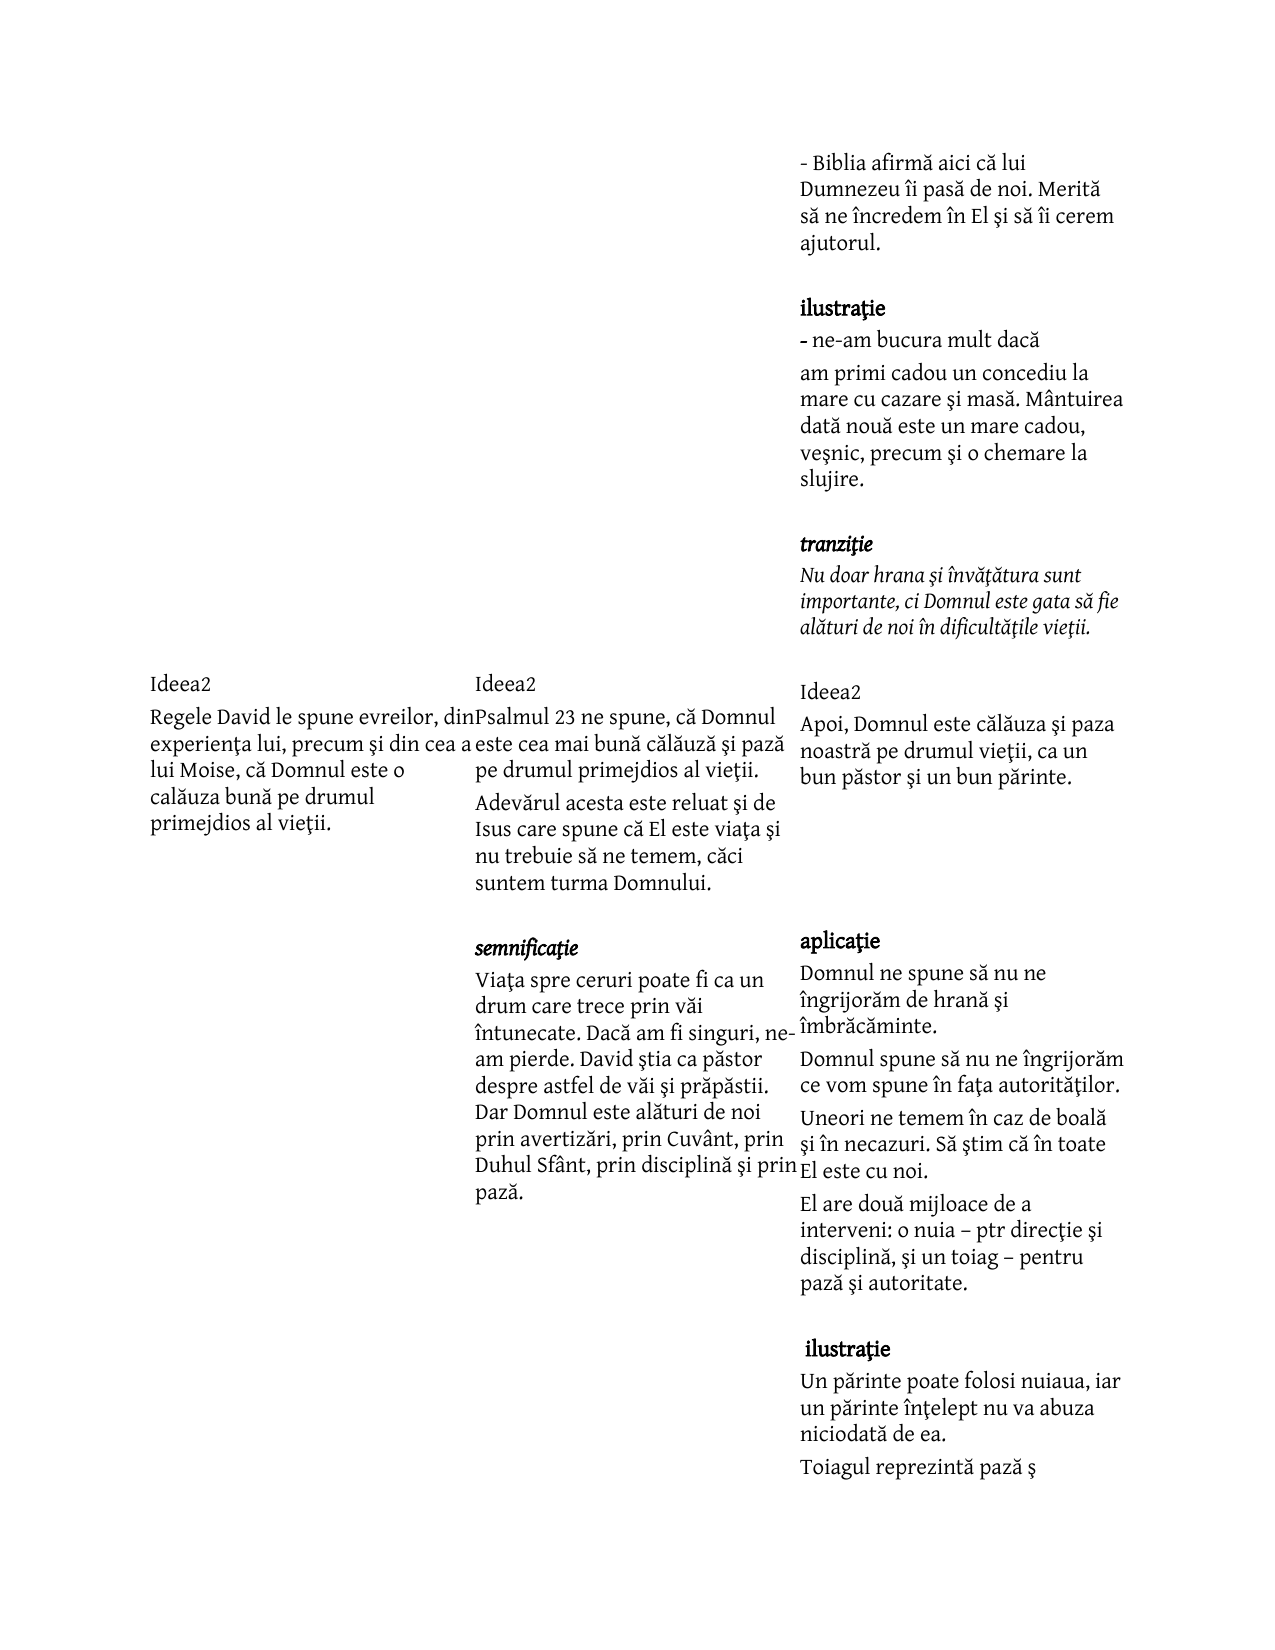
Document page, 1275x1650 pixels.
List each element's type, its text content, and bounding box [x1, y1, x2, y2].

table_cell Ideea2 Psalmul 23 ne spune, că Domnul este cea mai bună călăuză şi pază pe drumul primejdios al vieţii. Adevărul acesta este reluat şi de Isus care spune că El este viaţa şi nu trebuie să ne temem, căci suntem turma Domnului. semnificaţie Viaţa spre ceruri poate fi ca un drum care trece prin văi întunecate. Dacă am fi singuri, ne-am pierde. David ştia ca păstor despre astfel de văi şi prăpăstii. Dar Domnul este alături de noi prin avertizări, prin Cuvânt, prin Duhul Sfânt, prin disciplină şi prin pază. [475, 150, 800, 1495]
table_cell - Biblia afirmă aici că lui Dumnezeu îi pasă de noi. Merită să ne încredem în El şi să îi cerem ajutorul. ilustraţie - ne-am bucura mult dacă am primi cadou un concediu la mare cu cazare şi masă. Mântuirea dată nouă este un mare cadou, veşnic, precum şi o chemare la slujire. tranziţie Nu doar hrana şi învăţătura sunt importante, ci Domnul este gata să fie alături de noi în dificultăţile vieţii. Ideea2 Apoi, Domnul este călăuza şi paza noastră pe drumul vieţii, ca un bun păstor şi un bun părinte. aplicaţie Domnul ne spune să nu ne îngrijorăm de hrană şi îmbrăcăminte. Domnul spune să nu ne îngrijorăm ce vom spune în faţa autorităţilor. Uneori ne temem în caz de boală şi în necazuri. Să ştim că în toate El este cu noi. El are două mijloace de a interveni: o nuia – ptr direcţie şi disciplină, şi un toiag – pentru pază şi autoritate. ilustraţie Un părinte poate folosi nuiaua, iar un părinte înţelept nu va abuza niciodată de ea. Toiagul reprezintă pază ş [800, 150, 1125, 1495]
table_cell Ideea2 Regele David le spune evreilor, din experienţa lui, precum şi din cea a lui Moise, că Domnul este o calăuza bună pe drumul primejdios al vieţii. [150, 150, 475, 1495]
